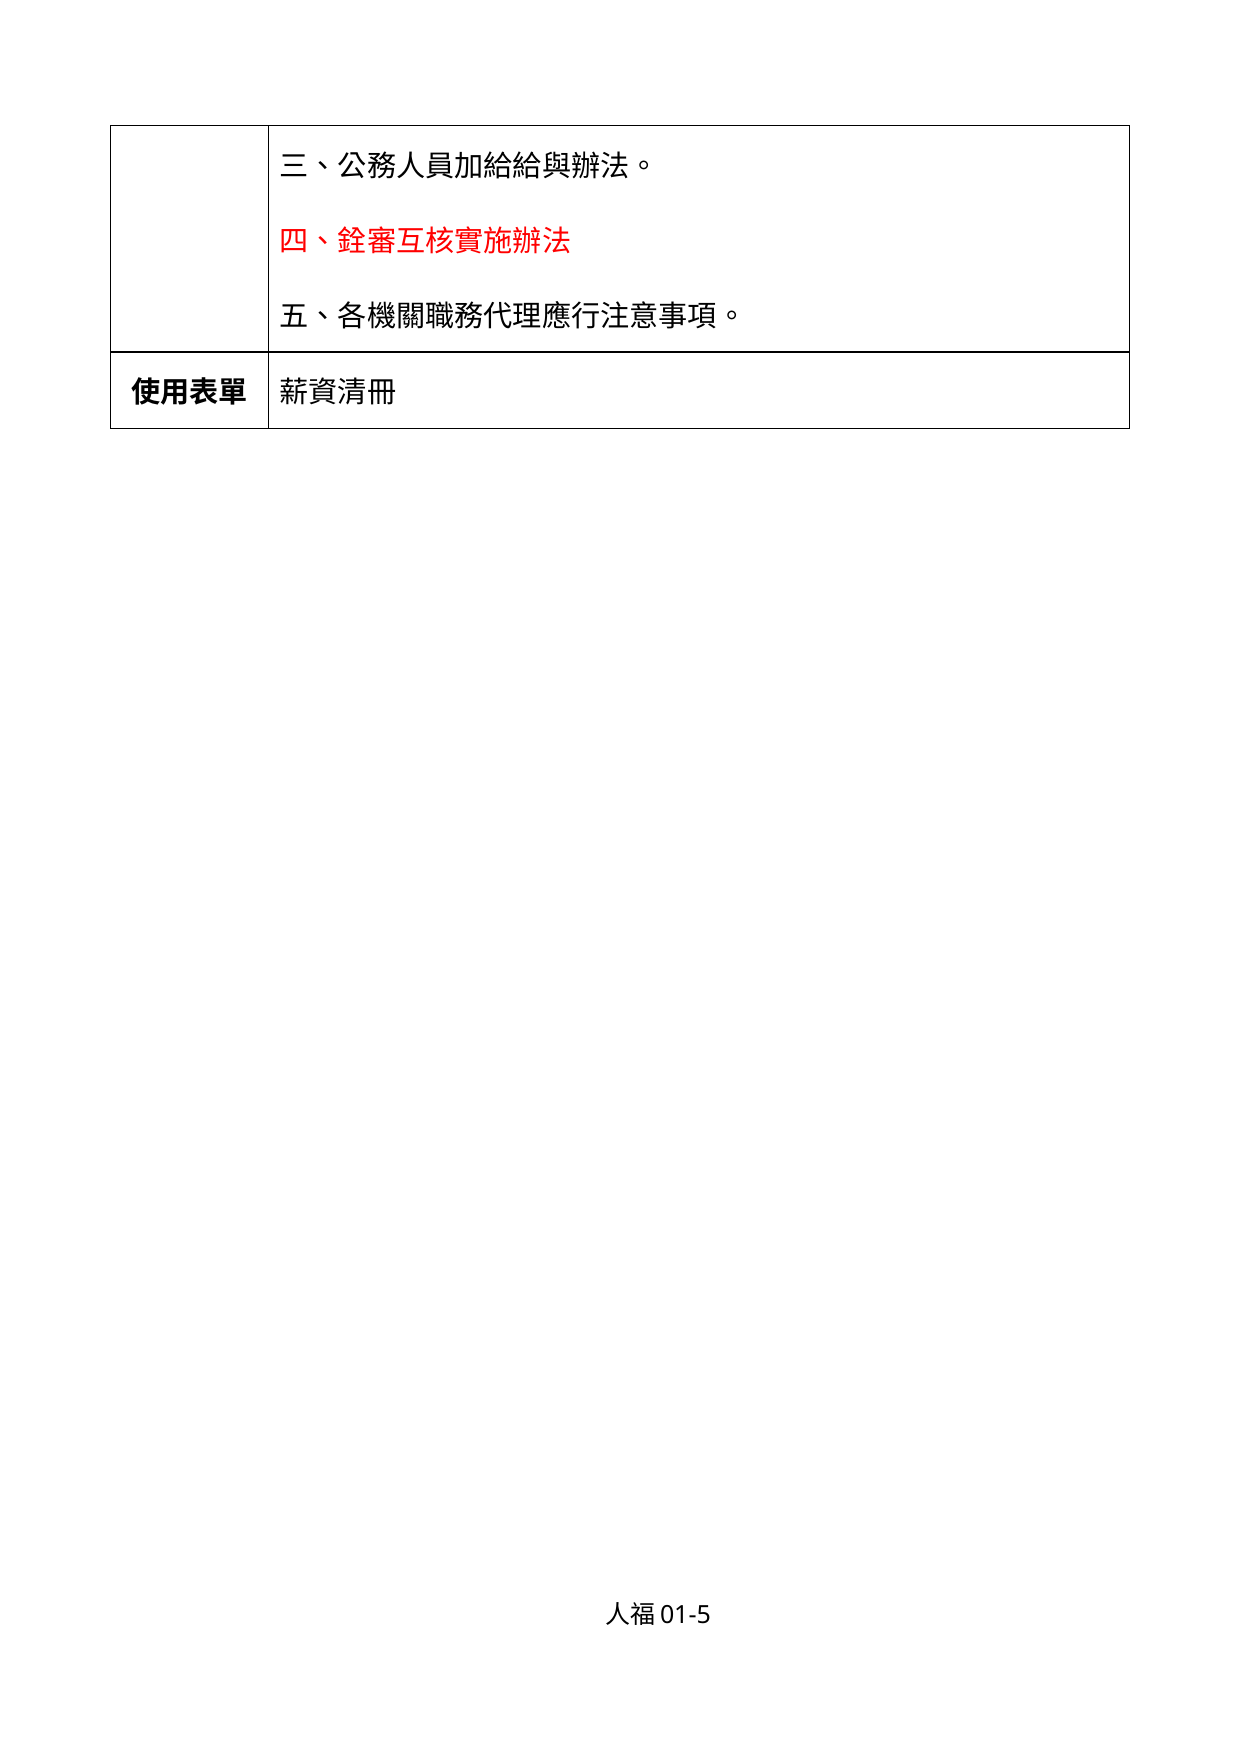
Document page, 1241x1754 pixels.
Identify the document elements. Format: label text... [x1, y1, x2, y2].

table_cell [111, 126, 268, 351]
table_cell 薪資清冊 [269, 353, 1129, 427]
table_cell 三、公務人員加給給與辦法。 四、銓審互核實施辦法 五、各機關職務代理應行注意事項。 [269, 126, 1129, 351]
table_cell 使用表單 [111, 353, 268, 427]
